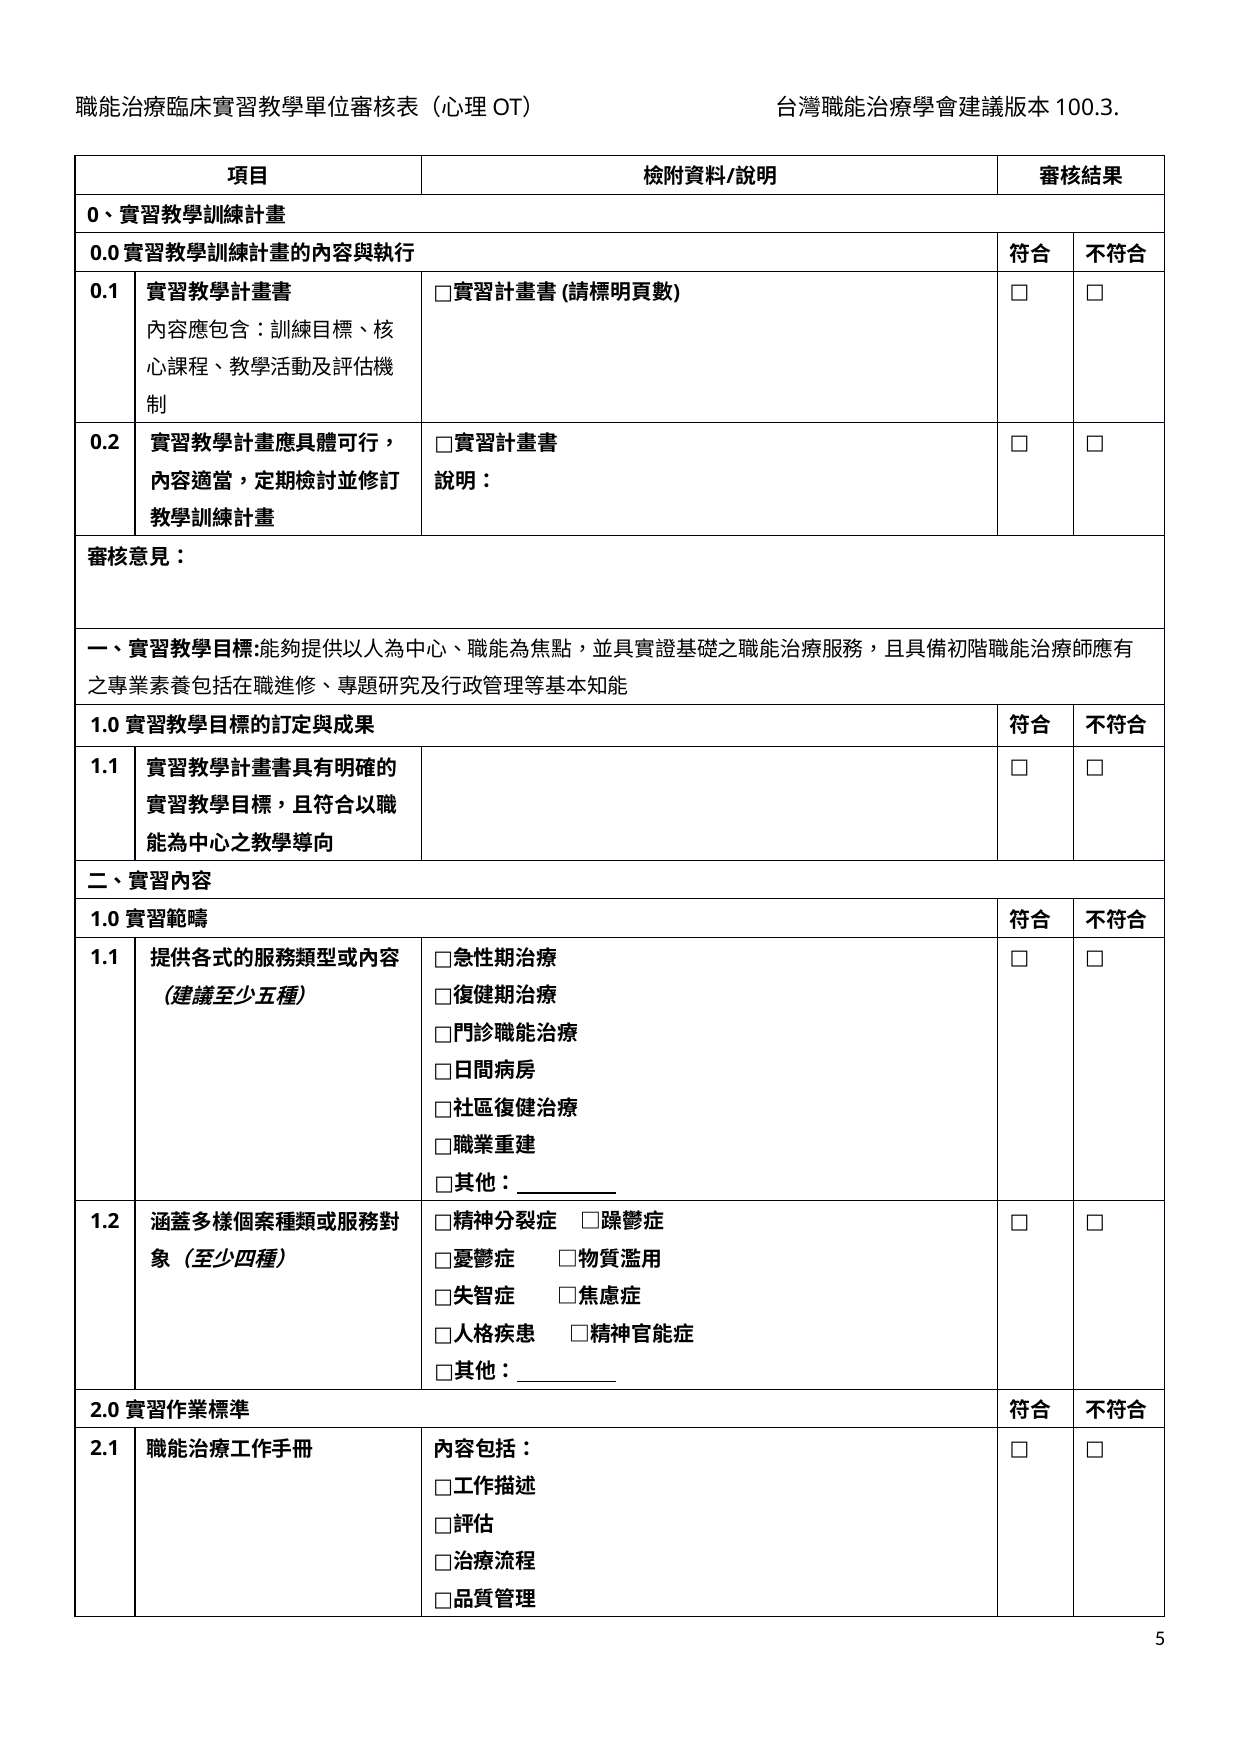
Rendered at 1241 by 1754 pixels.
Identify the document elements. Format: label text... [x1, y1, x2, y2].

table_cell 1.0 實習教學目標的訂定與成果 [76, 705, 997, 746]
table_cell □ [998, 1201, 1073, 1389]
table_cell □ [998, 423, 1073, 535]
table_cell 符合 [998, 899, 1073, 937]
table_cell □ [1074, 1201, 1164, 1389]
table_cell □ [1074, 423, 1164, 535]
table_cell □ [998, 938, 1073, 1200]
table_header 檢附資料/說明 [422, 156, 997, 193]
table_cell 職能治療工作手冊 [136, 1428, 421, 1616]
table_cell 1.2 [76, 1201, 134, 1389]
table_cell 符合 [998, 705, 1073, 746]
table_cell 二、實習內容 [76, 861, 1164, 898]
table_cell 符合 [998, 1390, 1073, 1427]
table_cell 不符合 [1074, 233, 1164, 271]
table_cell □ [998, 272, 1073, 422]
table_cell 2.0 實習作業標準 [76, 1390, 997, 1427]
table_cell 審核意見： [76, 536, 1164, 627]
table_cell □精神分裂症 □躁鬱症 □憂鬱症 □物質濫用 □失智症 □焦慮症 □人格疾患 □精神官能症 □其他： [422, 1201, 997, 1389]
table_cell 符合 [998, 233, 1073, 271]
table_cell 0.0實習教學訓練計畫的內容與執行 [76, 233, 997, 271]
table_cell 0、實習教學訓練計畫 [76, 195, 1164, 232]
table_cell 不符合 [1074, 899, 1164, 937]
table_cell 不符合 [1074, 1390, 1164, 1427]
table_cell □ [998, 1428, 1073, 1616]
table_cell □ [1074, 272, 1164, 422]
table_cell □ [1074, 747, 1164, 859]
table_cell 1.1 [76, 747, 134, 859]
table_header 項目 [76, 156, 421, 193]
table_cell 2.1 [76, 1428, 134, 1616]
table_cell 實習教學計畫書 內容應包含：訓練目標、核心課程、教學活動及評估機制 [136, 272, 421, 422]
table_cell □急性期治療 □復健期治療 □門診職能治療 □日間病房 □社區復健治療 □職業重建 □其他： [422, 938, 997, 1200]
table_cell 實習教學計畫書具有明確的實習教學目標，且符合以職能為中心之教學導向 [136, 747, 421, 859]
table_cell 提供各式的服務類型或內容（建議至少五種） [136, 938, 421, 1200]
table_cell [422, 747, 997, 859]
table_cell 1.0 實習範疇 [76, 899, 997, 937]
table_cell 實習教學計畫應具體可行，內容適當，定期檢討並修訂教學訓練計畫 [136, 423, 421, 535]
table_cell □實習計畫書 (請標明頁數) [422, 272, 997, 422]
table_cell 一、實習教學目標:能夠提供以人為中心、職能為焦點，並具實證基礎之職能治療服務，且具備初階職能治療師應有之專業素養包括在職進修、專題研究及行政管理等基本知能 [76, 629, 1164, 703]
table_cell 內容包括： □工作描述 □評估 □治療流程 □品質管理 [422, 1428, 997, 1616]
table_cell □實習計畫書 說明： [422, 423, 997, 535]
table_cell 涵蓋多樣個案種類或服務對象（至少四種） [136, 1201, 421, 1389]
table_header 審核結果 [998, 156, 1164, 193]
table_cell 不符合 [1074, 705, 1164, 746]
table_cell □ [1074, 938, 1164, 1200]
table_cell 1.1 [76, 938, 134, 1200]
table_cell 0.2 [76, 423, 134, 535]
table_cell 0.1 [76, 272, 134, 422]
table_cell □ [998, 747, 1073, 859]
table_cell □ [1074, 1428, 1164, 1616]
